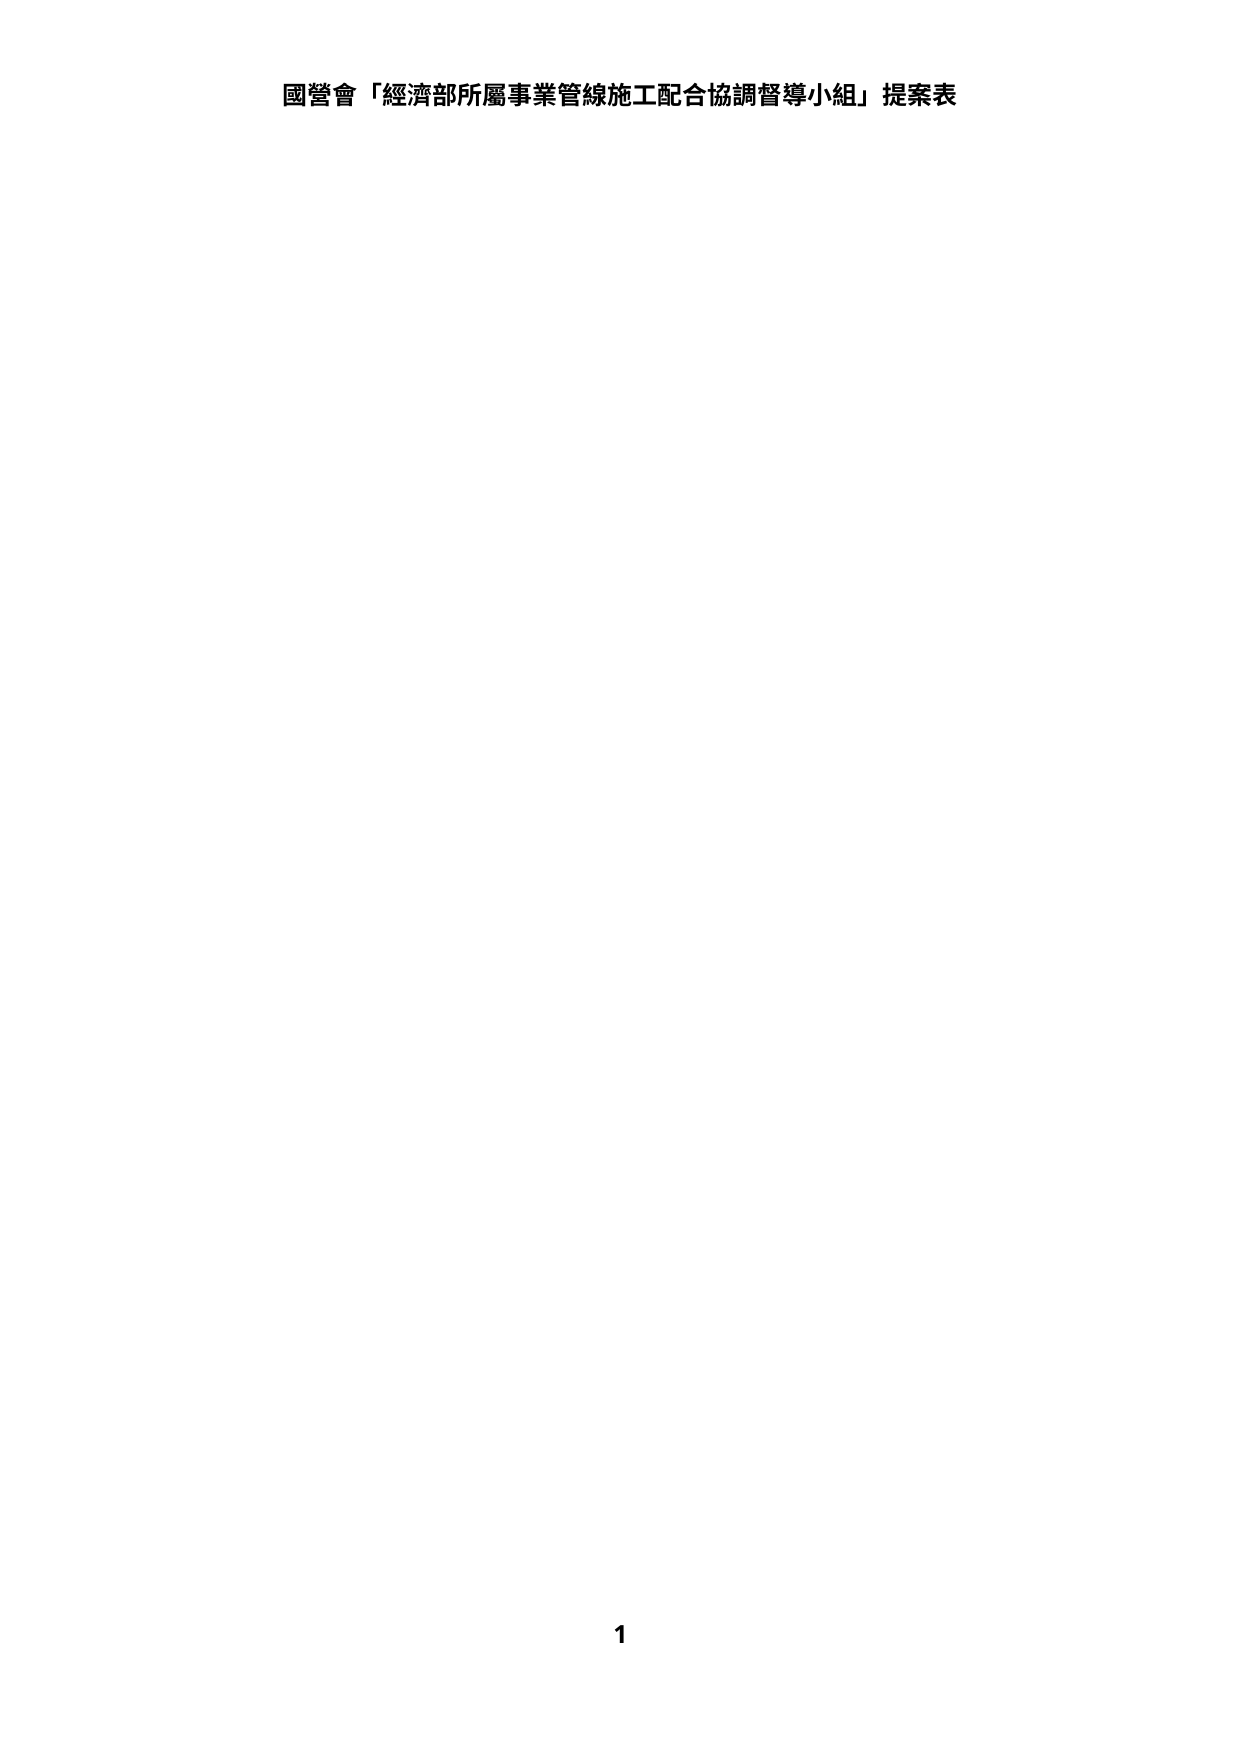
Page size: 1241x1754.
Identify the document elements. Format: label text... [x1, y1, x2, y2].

text 國營會「經濟部所屬事業管線施工配合協調督導小組」提案表 [59, 75, 1181, 112]
